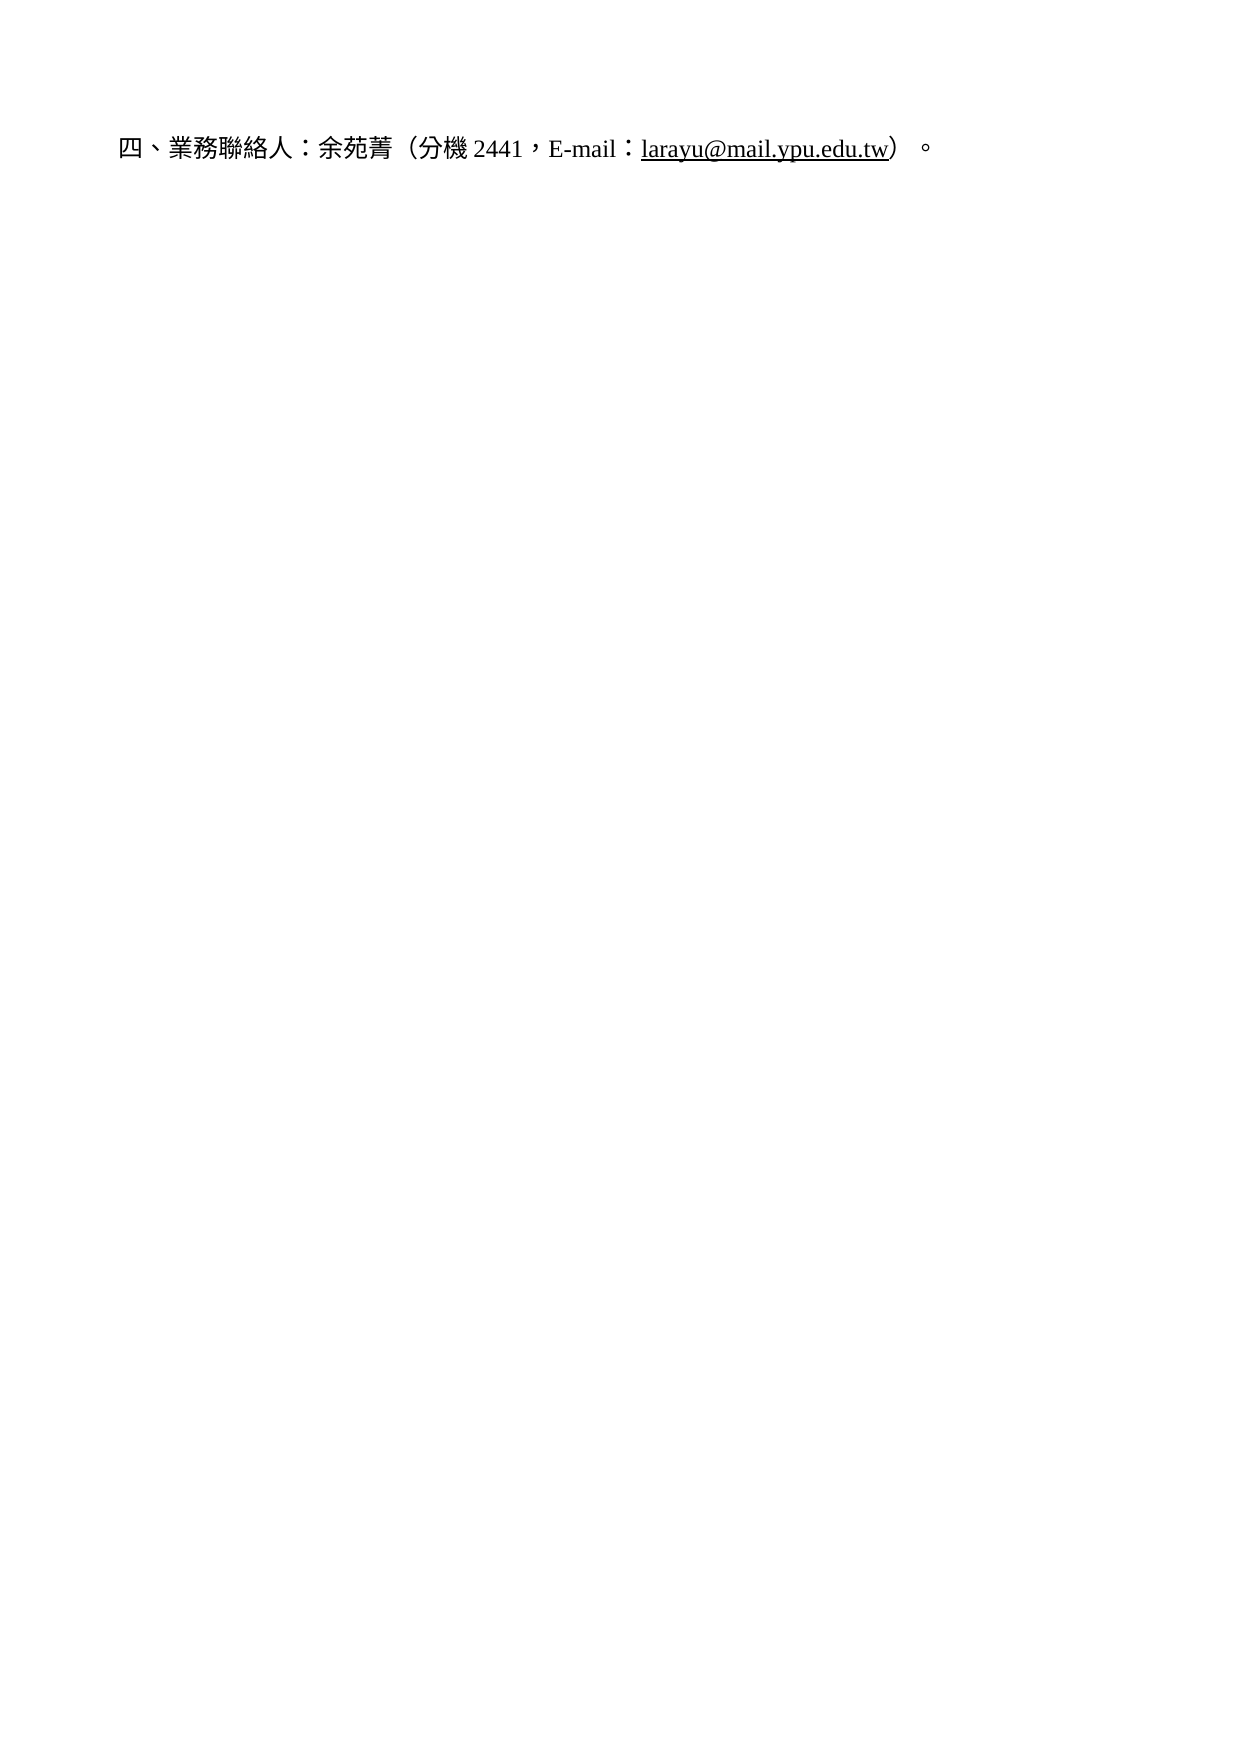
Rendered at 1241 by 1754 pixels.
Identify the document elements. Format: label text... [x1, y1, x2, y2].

text 四、業務聯絡人：余苑菁（分機2441，E-mail：larayu@mail.ypu.edu.tw）。 [118, 105, 1122, 168]
